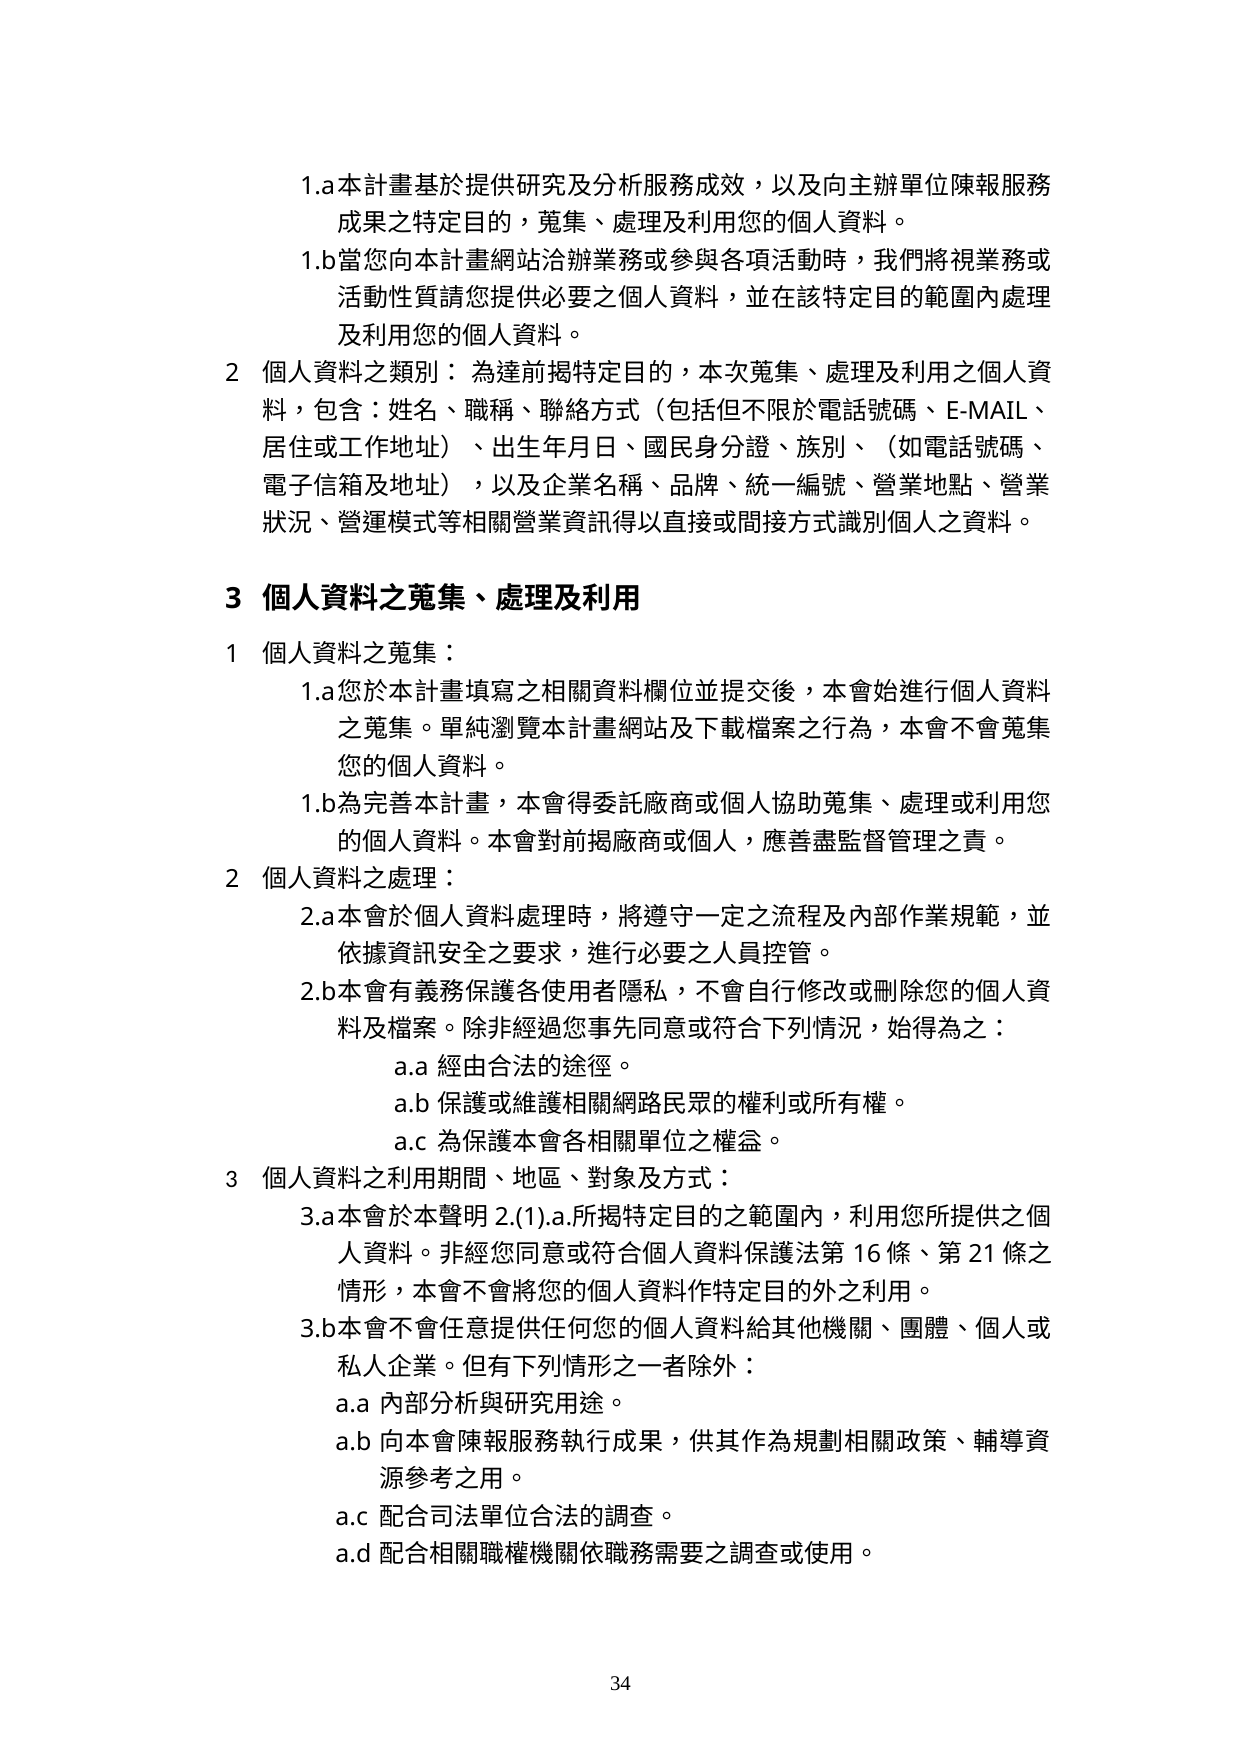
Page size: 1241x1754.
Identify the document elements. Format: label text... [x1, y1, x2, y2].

list 經由合法的途徑。 [394, 1046, 1053, 1083]
list 配合相關職權機關依職務需要之調查或使用。 [335, 1533, 1053, 1571]
list 個人資料之蒐集、處理及利用 [225, 558, 1053, 633]
list 個人資料之利用期間、地區、對象及方式： [225, 1158, 1053, 1196]
list 個人資料之類別： 為達前揭特定目的，本次蒐集、處理及利用之個人資料，包含：姓名、職稱、聯絡方式（包括但不限於電話號碼、E-MAIL、居住或工作地址）、出生年月日、國民身分證、族別、（如電話號碼、電子信箱及地址），以及企業名稱、品牌、統一編號、營業地點、營業狀況、營運模式等相關營業資訊得以直接或間接方式識別個人之資料。 [225, 352, 1053, 539]
list 本會於本聲明2.(1).a.所揭特定目的之範圍內，利用您所提供之個人資料。非經您同意或符合個人資料保護法第16條、第21條之情形，本會不會將您的個人資料作特定目的外之利用。 [300, 1196, 1053, 1308]
list 為保護本會各相關單位之權益。 [394, 1121, 1053, 1158]
list 本計畫基於提供研究及分析服務成效，以及向主辦單位陳報服務成果之特定目的，蒐集、處理及利用您的個人資料。 [300, 164, 1053, 239]
list 保護或維護相關網路民眾的權利或所有權。 [394, 1083, 1053, 1121]
list 內部分析與研究用途。 [335, 1383, 1053, 1421]
list 本會有義務保護各使用者隱私，不會自行修改或刪除您的個人資料及檔案。除非經過您事先同意或符合下列情況，始得為之： [300, 971, 1053, 1046]
list 為完善本計畫，本會得委託廠商或個人協助蒐集、處理或利用您的個人資料。本會對前揭廠商或個人，應善盡監督管理之責。 [300, 783, 1053, 858]
list 配合司法單位合法的調查。 [335, 1496, 1053, 1533]
list 當您向本計畫網站洽辦業務或參與各項活動時，我們將視業務或活動性質請您提供必要之個人資料，並在該特定目的範圍內處理及利用您的個人資料。 [300, 239, 1053, 352]
list 本會不會任意提供任何您的個人資料給其他機關、團體、個人或私人企業。但有下列情形之一者除外： [300, 1308, 1053, 1383]
list 您於本計畫填寫之相關資料欄位並提交後，本會始進行個人資料之蒐集。單純瀏覽本計畫網站及下載檔案之行為，本會不會蒐集您的個人資料。 [300, 671, 1053, 783]
list 本會於個人資料處理時，將遵守一定之流程及內部作業規範，並依據資訊安全之要求，進行必要之人員控管。 [300, 896, 1053, 971]
list 個人資料之處理： [225, 858, 1053, 896]
list 向本會陳報服務執行成果，供其作為規劃相關政策、輔導資源參考之用。 [335, 1421, 1053, 1496]
list 個人資料之蒐集： [225, 633, 1053, 671]
